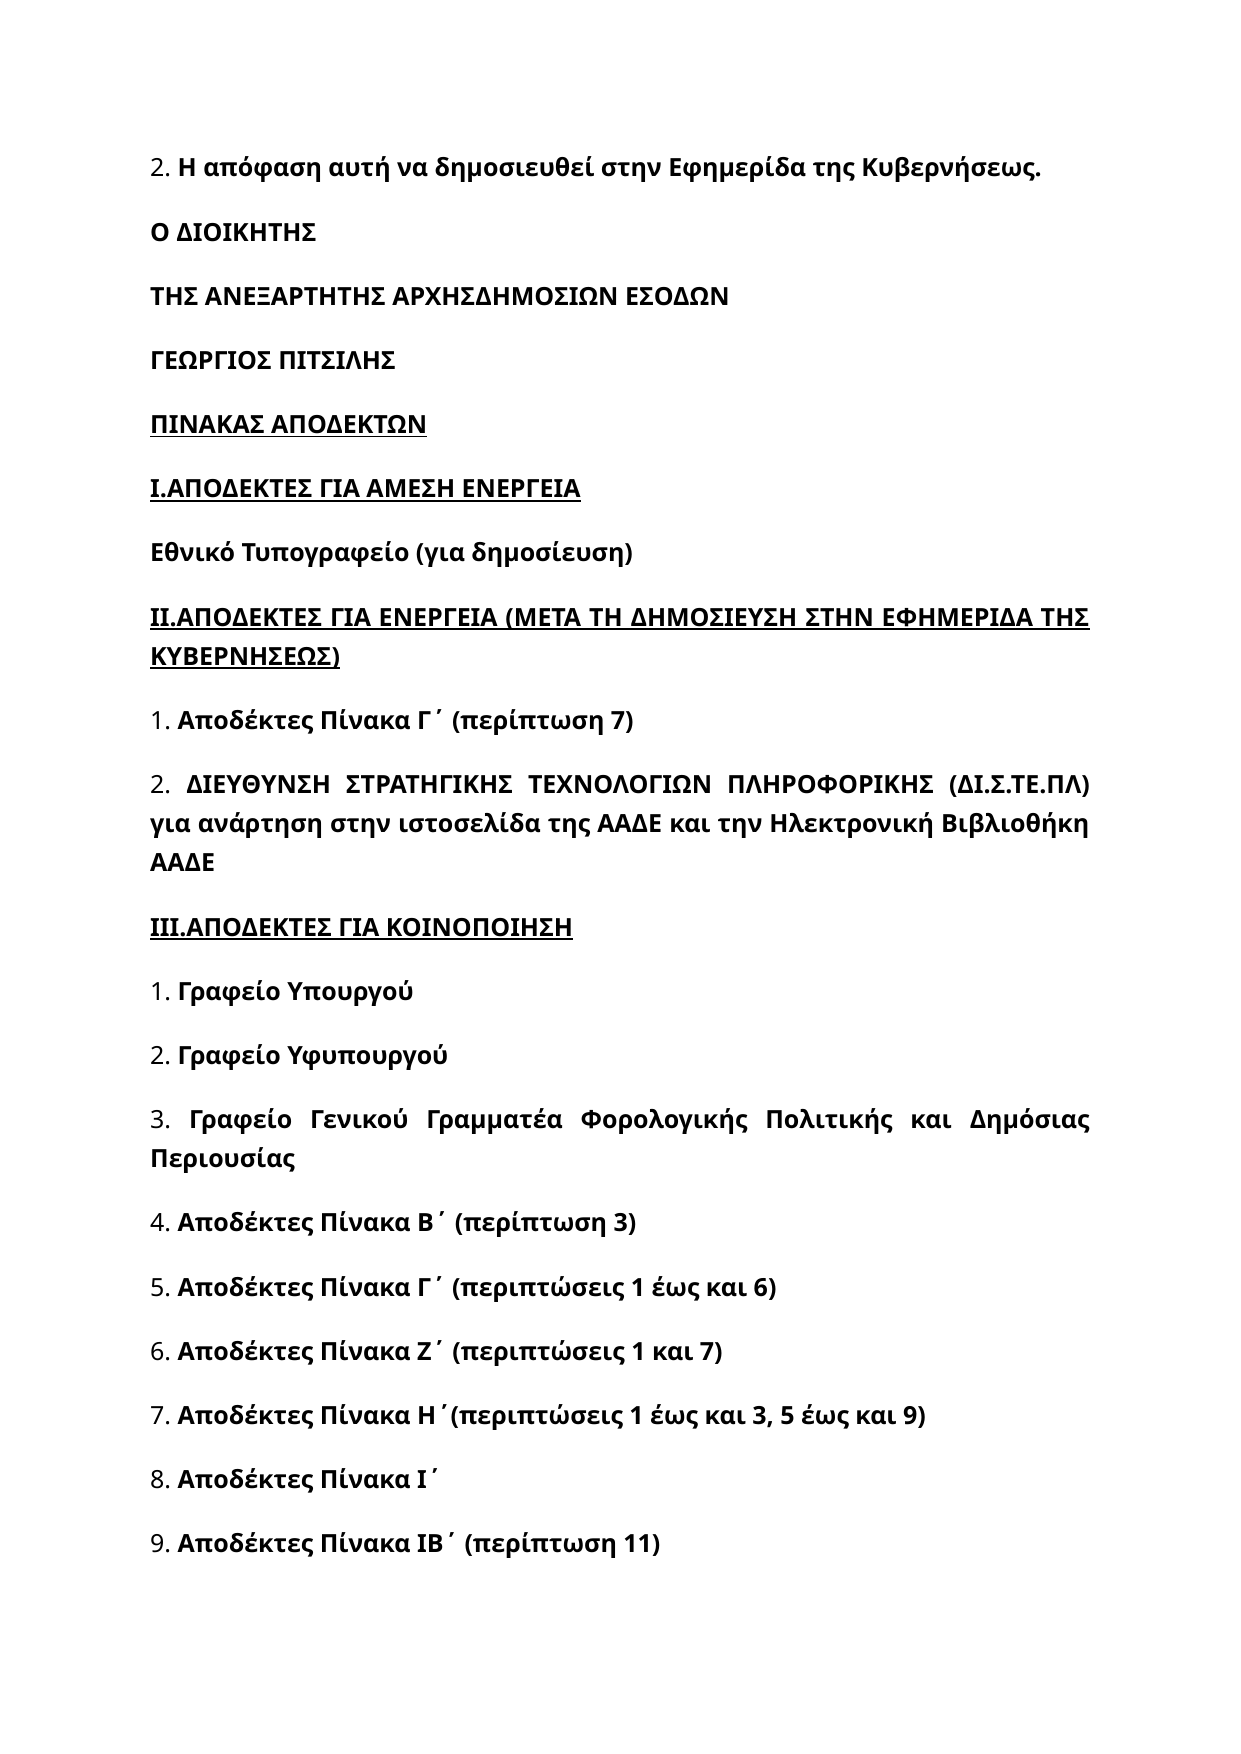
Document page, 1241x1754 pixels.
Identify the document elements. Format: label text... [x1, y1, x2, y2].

text ΙΙ.ΑΠΟΔΕΚΤΕΣ ΓΙΑ ΕΝΕΡΓΕΙΑ (ΜΕΤΑ ΤΗ ΔΗΜΟΣΙΕΥΣΗ ΣΤΗΝ ΕΦΗΜΕΡΙΔΑ ΤΗΣ [150, 599, 1090, 628]
text 9. Αποδέκτες Πίνακα ΙΒ΄ (περίπτωση 11) [150, 1526, 1090, 1560]
text 1. Αποδέκτες Πίνακα Γ΄ (περίπτωση 7) [150, 702, 1090, 737]
text 1. Γραφείο Υπουργού [150, 973, 1090, 1007]
text 2. ΔΙΕΥΘΥΝΣΗ ΣΤΡΑΤΗΓΙΚΗΣ ΤΕΧΝΟΛΟΓΙΩΝ ΠΛΗΡΟΦΟΡΙΚΗΣ (ΔΙ.Σ.ΤΕ.ΠΛ) για ανάρτηση στην ιστοσελίδα της ΑΑΔΕ και την Ηλεκτρονική Βιβλιοθήκη ΑΑΔΕ [150, 767, 1090, 879]
text 3. Γραφείο Γενικού Γραμματέα Φορολογικής Πολιτικής και Δημόσιας Περιουσίας [150, 1102, 1090, 1175]
text ΠΙΝΑΚΑΣ ΑΠΟΔΕΚΤΩΝ [150, 407, 1090, 441]
text Ο ΔΙΟΙΚΗΤΗΣ [150, 214, 1090, 248]
text 2. Η απόφαση αυτή να δημοσιευθεί στην Εφημερίδα της Κυβερνήσεως. [150, 150, 1090, 184]
text ΤΗΣ ΑΝΕΞΑΡΤΗΤΗΣ ΑΡΧΗΣΔΗΜΟΣΙΩΝ ΕΣΟΔΩΝ [150, 278, 1090, 312]
text 7. Αποδέκτες Πίνακα Η΄(περιπτώσεις 1 έως και 3, 5 έως και 9) [150, 1397, 1090, 1432]
text 6. Αποδέκτες Πίνακα Ζ΄ (περιπτώσεις 1 και 7) [150, 1333, 1090, 1367]
text 8. Αποδέκτες Πίνακα Ι΄ [150, 1462, 1090, 1496]
text Ι.ΑΠΟΔΕΚΤΕΣ ΓΙΑ ΑΜΕΣΗ ΕΝΕΡΓΕΙΑ [150, 471, 1090, 505]
text 4. Αποδέκτες Πίνακα Β΄ (περίπτωση 3) [150, 1205, 1090, 1239]
text Εθνικό Τυπογραφείο (για δημοσίευση) [150, 535, 1090, 569]
text 5. Αποδέκτες Πίνακα Γ΄ (περιπτώσεις 1 έως και 6) [150, 1269, 1090, 1303]
text 2. Γραφείο Υφυπουργού [150, 1037, 1090, 1072]
text ΙΙΙ.ΑΠΟΔΕΚΤΕΣ ΓΙΑ ΚΟΙΝΟΠΟΙΗΣΗ [150, 909, 1090, 943]
text ΓΕΩΡΓΙΟΣ ΠΙΤΣΙΛΗΣ [150, 342, 1090, 377]
text ΚΥΒΕΡΝΗΣΕΩΣ) [150, 630, 1090, 672]
